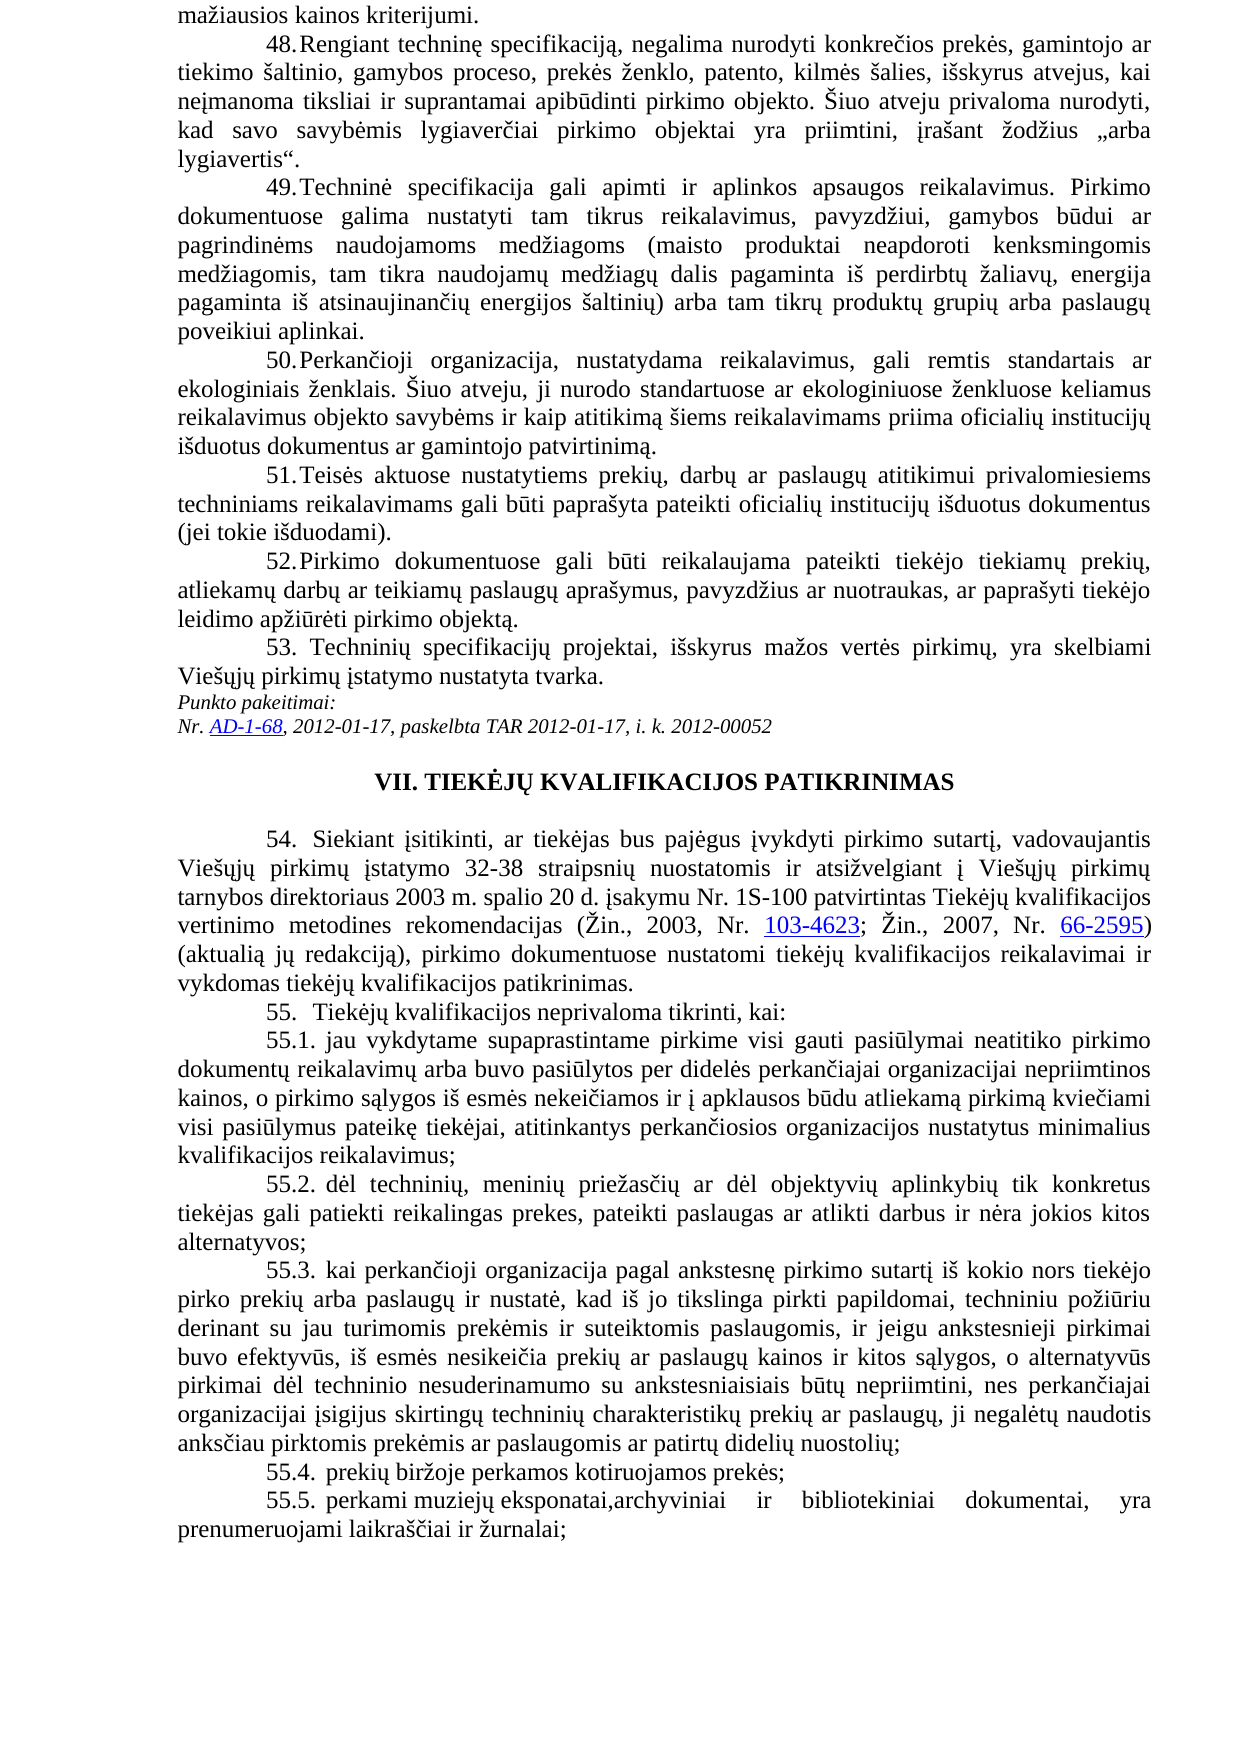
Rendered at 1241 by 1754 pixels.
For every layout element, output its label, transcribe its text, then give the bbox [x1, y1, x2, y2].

text 53. Techninių specifikacijų projektai, išskyrus mažos vertės pirkimų, yra skelbiami Viešųjų pirkimų įstatymo nustatyta tvarka. [177, 632, 1152, 690]
text 55. Tiekėjų kvalifikacijos neprivaloma tikrinti, kai: [177, 997, 1152, 1026]
text Nr. AD-1-68, 2012-01-17, paskelbta TAR 2012-01-17, i. k. 2012-00052 [177, 714, 1152, 738]
text 51. Teisės aktuose nustatytiems prekių, darbų ar paslaugų atitikimui privalomiesiems techniniams reikalavimams gali būti paprašyta pateikti oficialių institucijų išduotus dokumentus (jei tokie išduodami). [177, 460, 1152, 546]
text 54. Siekiant įsitikinti, ar tiekėjas bus pajėgus įvykdyti pirkimo sutartį, vadovaujantis Viešųjų pirkimų įstatymo 32-38 straipsnių nuostatomis ir atsižvelgiant į Viešųjų pirkimų tarnybos direktoriaus 2003 m. spalio 20 d. įsakymu Nr. 1S-100 patvirtintas Tiekėjų kvalifikacijos vertinimo metodines rekomendacijas (Žin., 2003, Nr. 103-4623; Žin., 2007, Nr. 66-2595) (aktualią jų redakciją), pirkimo dokumentuose nustatomi tiekėjų kvalifikacijos reikalavimai ir vykdomas tiekėjų kvalifikacijos patikrinimas. [177, 824, 1152, 997]
text Punkto pakeitimai: [177, 690, 1152, 714]
text 52. Pirkimo dokumentuose gali būti reikalaujama pateikti tiekėjo tiekiamų prekių, atliekamų darbų ar teikiamų paslaugų aprašymus, pavyzdžius ar nuotraukas, ar paprašyti tiekėjo leidimo apžiūrėti pirkimo objektą. [177, 546, 1152, 632]
text 55.4. prekių biržoje perkamos kotiruojamos prekės; [177, 1457, 1152, 1486]
text 55.3. kai perkančioji organizacija pagal ankstesnę pirkimo sutartį iš kokio nors tiekėjo pirko prekių arba paslaugų ir nustatė, kad iš jo tikslinga pirkti papildomai, techniniu požiūriu derinant su jau turimomis prekėmis ir suteiktomis paslaugomis, ir jeigu ankstesnieji pirkimai buvo efektyvūs, iš esmės nesikeičia prekių ar paslaugų kainos ir kitos sąlygos, o alternatyvūs pirkimai dėl techninio nesuderinamumo su ankstesniaisiais būtų nepriimtini, nes perkančiajai organizacijai įsigijus skirtingų techninių charakteristikų prekių ar paslaugų, ji negalėtų naudotis anksčiau pirktomis prekėmis ar paslaugomis ar patirtų didelių nuostolių; [177, 1256, 1152, 1457]
text VII. TIEKĖJŲ KVALIFIKACIJOS PATIKRINIMAS [177, 767, 1152, 796]
text 50. Perkančioji organizacija, nustatydama reikalavimus, gali remtis standartais ar ekologiniais ženklais. Šiuo atveju, ji nurodo standartuose ar ekologiniuose ženkluose keliamus reikalavimus objekto savybėms ir kaip atitikimą šiems reikalavimams priima oficialių institucijų išduotus dokumentus ar gamintojo patvirtinimą. [177, 345, 1152, 460]
text 55.2. dėl techninių, meninių priežasčių ar dėl objektyvių aplinkybių tik konkretus tiekėjas gali patiekti reikalingas prekes, pateikti paslaugas ar atlikti darbus ir nėra jokios kitos alternatyvos; [177, 1169, 1152, 1256]
text 48. Rengiant techninę specifikaciją, negalima nurodyti konkrečios prekės, gamintojo ar tiekimo šaltinio, gamybos proceso, prekės ženklo, patento, kilmės šalies, išskyrus atvejus, kai neįmanoma tiksliai ir suprantamai apibūdinti pirkimo objekto. Šiuo atveju privaloma nurodyti, kad savo savybėmis lygiaverčiai pirkimo objektai yra priimtini, įrašant žodžius „arba lygiavertis“. [177, 29, 1152, 172]
text 55.1. jau vykdytame supaprastintame pirkime visi gauti pasiūlymai neatitiko pirkimo dokumentų reikalavimų arba buvo pasiūlytos per didelės perkančiajai organizacijai nepriimtinos kainos, o pirkimo sąlygos iš esmės nekeičiamos ir į apklausos būdu atliekamą pirkimą kviečiami visi pasiūlymus pateikę tiekėjai, atitinkantys perkančiosios organizacijos nustatytus minimalius kvalifikacijos reikalavimus; [177, 1026, 1152, 1169]
text mažiausios kainos kriterijumi. [177, 0, 1152, 29]
text 49. Techninė specifikacija gali apimti ir aplinkos apsaugos reikalavimus. Pirkimo dokumentuose galima nustatyti tam tikrus reikalavimus, pavyzdžiui, gamybos būdui ar pagrindinėms naudojamoms medžiagoms (maisto produktai neapdoroti kenksmingomis medžiagomis, tam tikra naudojamų medžiagų dalis pagaminta iš perdirbtų žaliavų, energija pagaminta iš atsinaujinančių energijos šaltinių) arba tam tikrų produktų grupių arba paslaugų poveikiui aplinkai. [177, 172, 1152, 345]
text 55.5. perkami muziejų eksponatai, archyviniai ir bibliotekiniai dokumentai, yra prenumeruojami laikraščiai ir žurnalai; [177, 1486, 1152, 1543]
